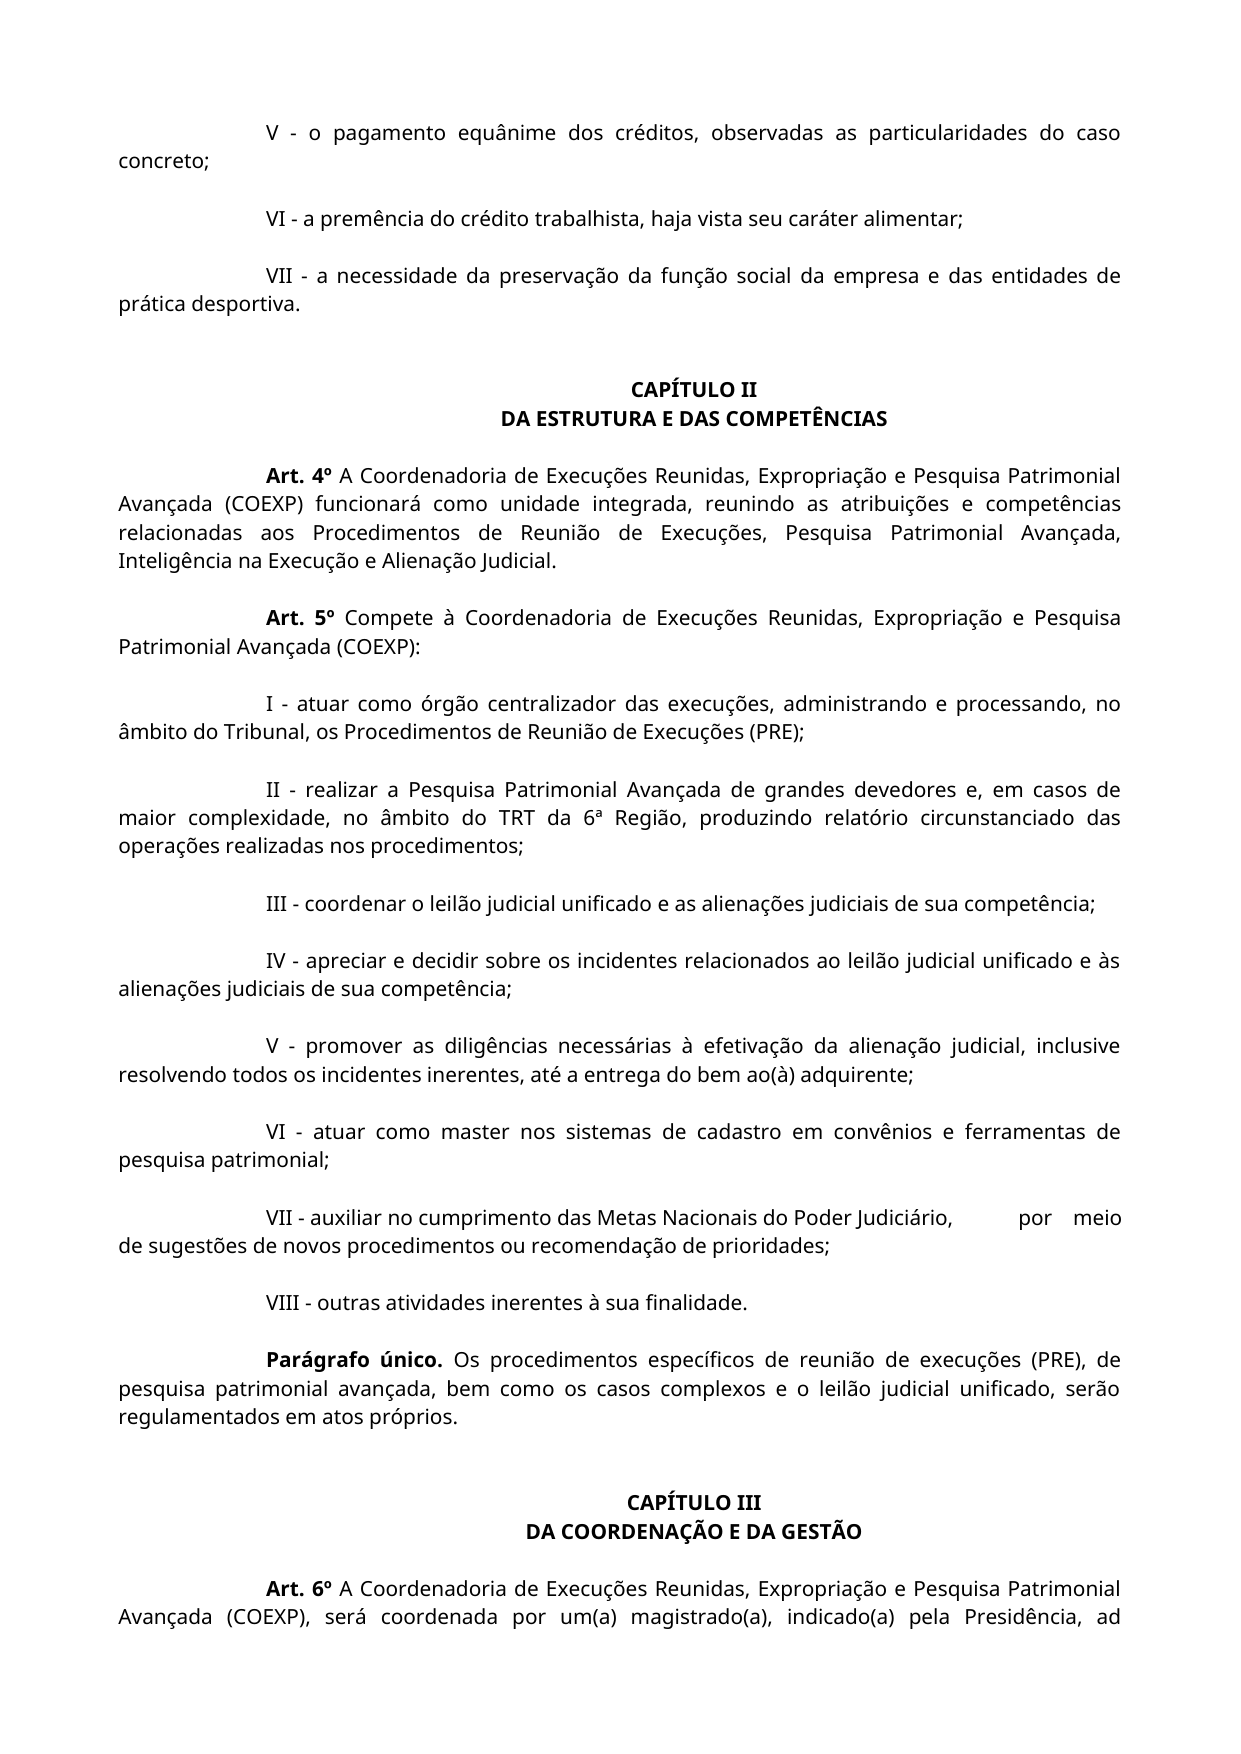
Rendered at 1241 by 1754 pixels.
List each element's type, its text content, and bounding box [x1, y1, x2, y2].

text V - o pagamento equânime dos créditos, observadas as particularidades do caso concreto; [118, 118, 1122, 175]
text DA COORDENAÇÃO E DA GESTÃO [118, 1517, 1122, 1545]
text DA ESTRUTURA E DAS COMPETÊNCIAS [118, 404, 1122, 432]
text CAPÍTULO II [118, 375, 1122, 404]
text VI - a premência do crédito trabalhista, haja vista seu caráter alimentar; [118, 204, 1122, 232]
text VI - atuar como master nos sistemas de cadastro em convênios e ferramentas de pesquisa patrimonial; [118, 1117, 1122, 1174]
text VIII - outras atividades inerentes à sua finalidade. [118, 1288, 1122, 1317]
text III - coordenar o leilão judicial unificado e as alienações judiciais de sua competência; [118, 889, 1122, 917]
text VII - a necessidade da preservação da função social da empresa e das entidades de prática desportiva. [118, 261, 1122, 318]
text Parágrafo único. Os procedimentos específicos de reunião de execuções (PRE), de pesquisa patrimonial avançada, bem como os casos complexos e o leilão judicial unificado, serão regulamentados em atos próprios. [118, 1346, 1122, 1431]
text II - realizar a Pesquisa Patrimonial Avançada de grandes devedores e, em casos de maior complexidade, no âmbito do TRT da 6ª Região, produzindo relatório circunstanciado das operações realizadas nos procedimentos; [118, 775, 1122, 860]
text V - promover as diligências necessárias à efetivação da alienação judicial, inclusive resolvendo todos os incidentes inerentes, até a entrega do bem ao(à) adquirente; [118, 1032, 1122, 1088]
text Art. 6º A Coordenadoria de Execuções Reunidas, Expropriação e Pesquisa Patrimonial Avançada (COEXP), será coordenada por um(a) magistrado(a), indicado(a) pela Presidência, ad [118, 1574, 1122, 1631]
text Art. 5º Compete à Coordenadoria de Execuções Reunidas, Expropriação e Pesquisa Patrimonial Avançada (COEXP): [118, 603, 1122, 660]
text Art. 4º A Coordenadoria de Execuções Reunidas, Expropriação e Pesquisa Patrimonial Avançada (COEXP) funcionará como unidade integrada, reunindo as atribuições e competências relacionadas aos Procedimentos de Reunião de Execuções, Pesquisa Patrimonial Avançada, Inteligência na Execução e Alienação Judicial. [118, 461, 1122, 575]
text I - atuar como órgão centralizador das execuções, administrando e processando, no âmbito do Tribunal, os Procedimentos de Reunião de Execuções (PRE); [118, 689, 1122, 746]
text VII - auxiliar no cumprimento das Metas Nacionais do Poder Judiciário, por meio de sugestões de novos procedimentos ou recomendação de prioridades; [118, 1203, 1122, 1260]
text IV - apreciar e decidir sobre os incidentes relacionados ao leilão judicial unificado e às alienações judiciais de sua competência; [118, 946, 1122, 1003]
text CAPÍTULO III [118, 1488, 1122, 1517]
